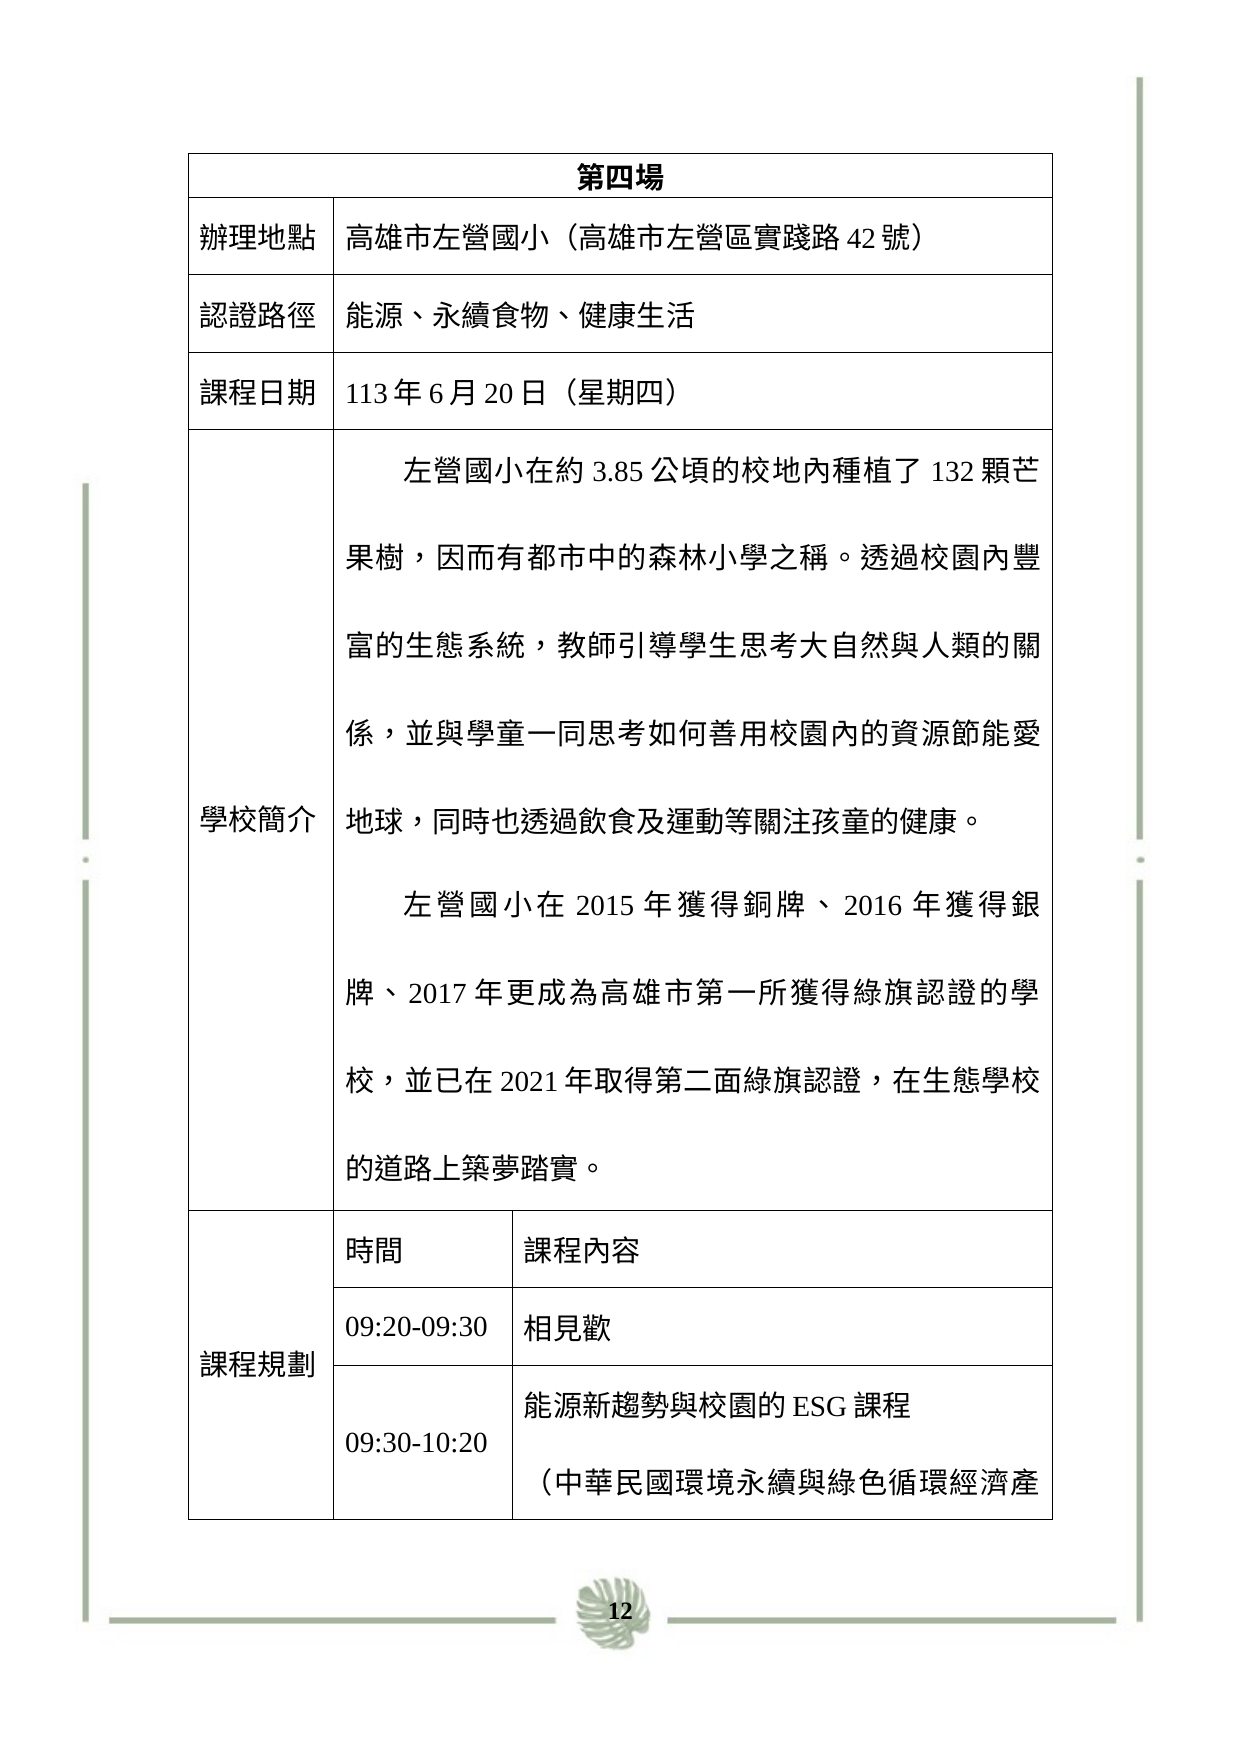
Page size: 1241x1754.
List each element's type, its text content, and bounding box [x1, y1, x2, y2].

table_cell 課程內容 [513, 1211, 1052, 1287]
table_cell 能源新趨勢與校園的ESG課程 （中華民國環境永續與綠色循環經濟產 [513, 1366, 1052, 1519]
table_cell 左營國小在約3.85公頃的校地內種植了132顆芒果樹，因而有都市中的森林小學之稱。透過校園內豐富的生態系統，教師引導學生思考大自然與人類的關係，並與學童一同思考如何善用校園內的資源節能愛地球，同時也透過飲食及運動等關注孩童的健康。 左營國小在2015年獲得銅牌、2016年獲得銀牌、2017年更成為高雄市第一所獲得綠旗認證的學校，並已在2021年取得第二面綠旗認證，在生態學校的道路上築夢踏實。 [334, 430, 1052, 1210]
picture [50, 51, 1176, 1669]
table_cell 09:30-10:20 [334, 1366, 512, 1519]
table_header 第四場 [189, 154, 1052, 197]
table_cell 課程規劃 [189, 1211, 333, 1519]
table_cell 時間 [334, 1211, 512, 1287]
table_cell 課程日期 [189, 353, 333, 429]
table_cell 高雄市左營國小（高雄市左營區實踐路42號） [334, 198, 1052, 274]
table_cell 學校簡介 [189, 430, 333, 1210]
table_cell 相見歡 [513, 1288, 1052, 1365]
table_cell 認證路徑 [189, 275, 333, 352]
table_cell 辦理地點 [189, 198, 333, 274]
table_cell 113年6月20日（星期四） [334, 353, 1052, 429]
table_cell 09:20-09:30 [334, 1288, 512, 1365]
table_cell 能源、永續食物、健康生活 [334, 275, 1052, 352]
